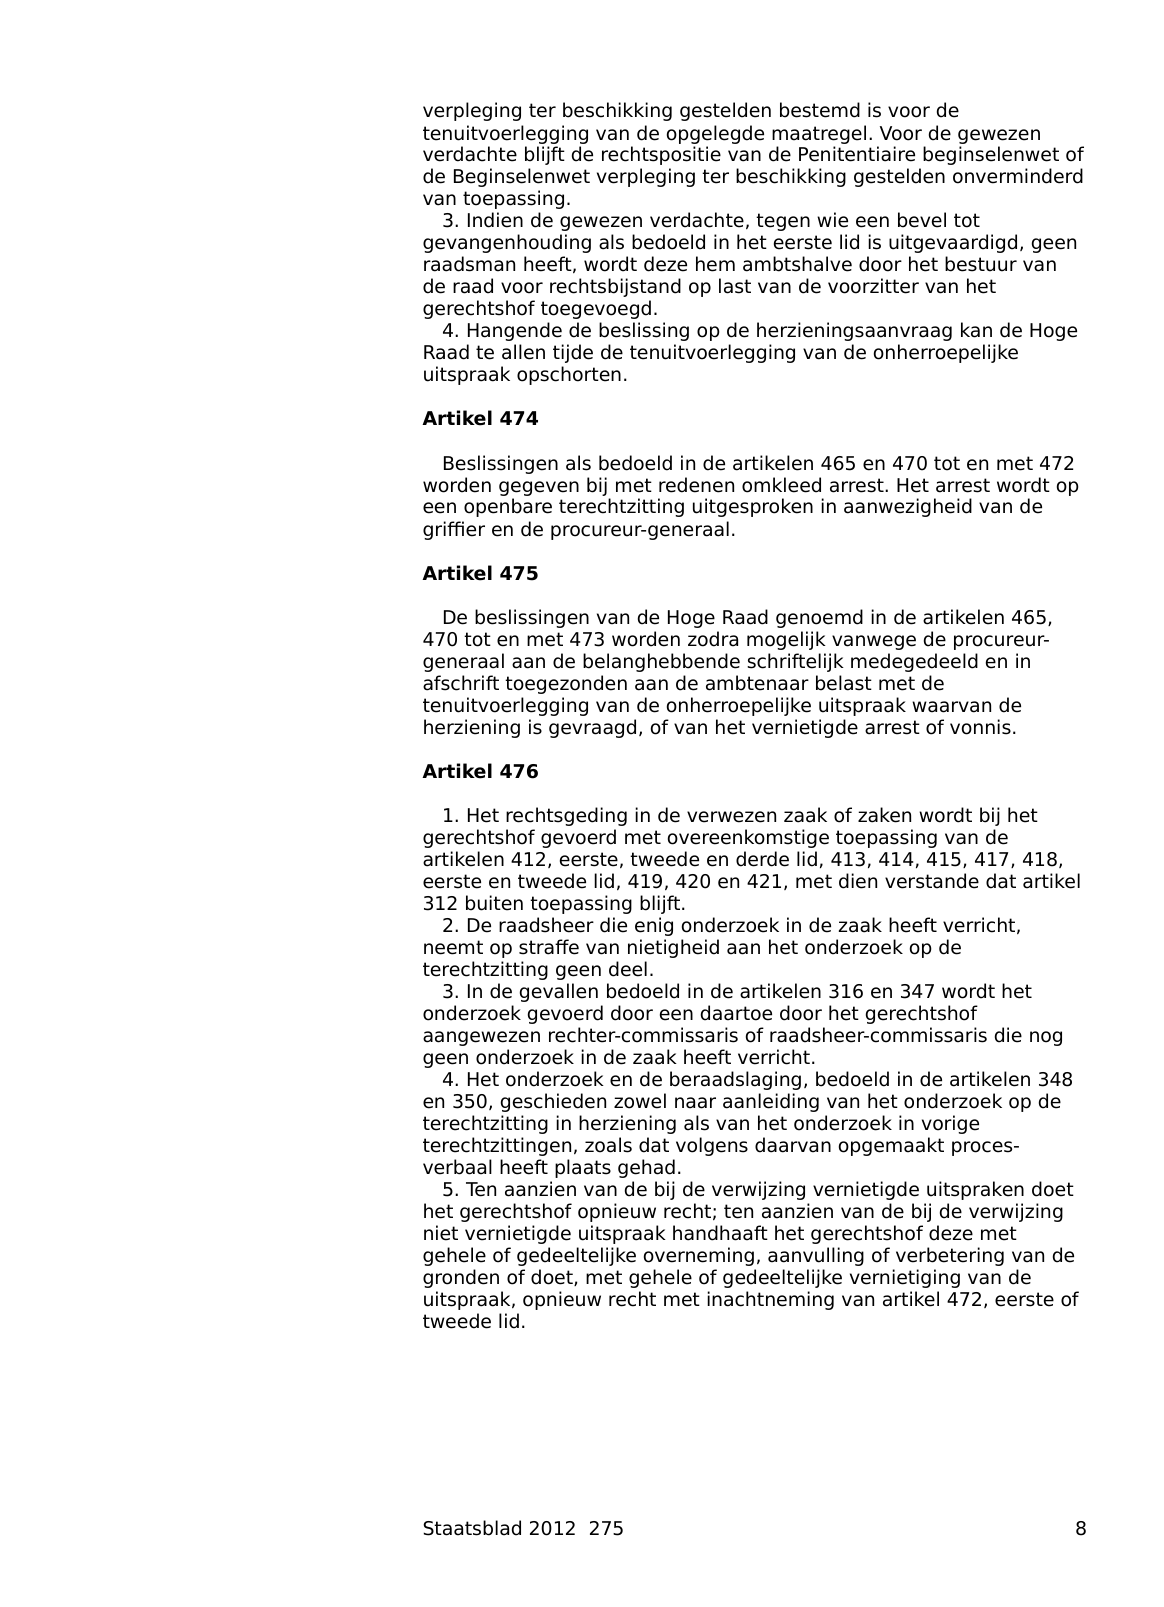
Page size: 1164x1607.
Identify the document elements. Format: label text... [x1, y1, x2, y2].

text 3. In de gevallen bedoeld in de artikelen 316 en 347 wordt het onderzoek gevoerd door een daartoe door het gerechtshof aangewezen rechter-commissaris of raadsheer-commissaris die nog geen onderzoek in de zaak heeft verricht. [422, 981, 1087, 1069]
subtitle Artikel 474 [422, 408, 1087, 430]
subtitle Artikel 476 [422, 761, 1087, 783]
text Beslissingen als bedoeld in de artikelen 465 en 470 tot en met 472 worden gegeven bij met redenen omkleed arrest. Het arrest wordt op een openbare terechtzitting uitgesproken in aanwezigheid van de griffier en de procureur-generaal. [422, 452, 1087, 540]
subtitle Artikel 475 [422, 563, 1087, 584]
text 1. Het rechtsgeding in de verwezen zaak of zaken wordt bij het gerechtshof gevoerd met overeenkomstige toepassing van de artikelen 412, eerste, tweede en derde lid, 413, 414, 415, 417, 418, eerste en tweede lid, 419, 420 en 421, met dien verstande dat artikel 312 buiten toepassing blijft. [422, 805, 1087, 915]
text 2. De raadsheer die enig onderzoek in de zaak heeft verricht, neemt op straffe van nietigheid aan het onderzoek op de terechtzitting geen deel. [422, 915, 1087, 981]
text 4. Hangende de beslissing op de herzieningsaanvraag kan de Hoge Raad te allen tijde de tenuitvoerlegging van de onherroepelijke uitspraak opschorten. [422, 320, 1087, 386]
text 4. Het onderzoek en de beraadslaging, bedoeld in de artikelen 348 en 350, geschieden zowel naar aanleiding van het onderzoek op de terechtzitting in herziening als van het onderzoek in vorige terechtzittingen, zoals dat volgens daarvan opgemaakt proces-verbaal heeft plaats gehad. [422, 1069, 1087, 1179]
text verpleging ter beschikking gestelden bestemd is voor de tenuitvoerlegging van de opgelegde maatregel. Voor de gewezen verdachte blijft de rechtspositie van de Penitentiaire beginselenwet of de Beginselenwet verpleging ter beschikking gestelden onverminderd van toepassing. [422, 100, 1087, 210]
text 5. Ten aanzien van de bij de verwijzing vernietigde uitspraken doet het gerechtshof opnieuw recht; ten aanzien van de bij de verwijzing niet vernietigde uitspraak handhaaft het gerechtshof deze met gehele of gedeeltelijke overneming, aanvulling of verbetering van de gronden of doet, met gehele of gedeeltelijke vernietiging van de uitspraak, opnieuw recht met inachtneming van artikel 472, eerste of tweede lid. [422, 1179, 1087, 1332]
text 3. Indien de gewezen verdachte, tegen wie een bevel tot gevangenhouding als bedoeld in het eerste lid is uitgevaardigd, geen raadsman heeft, wordt deze hem ambtshalve door het bestuur van de raad voor rechtsbijstand op last van de voorzitter van het gerechtshof toegevoegd. [422, 210, 1087, 320]
text De beslissingen van de Hoge Raad genoemd in de artikelen 465, 470 tot en met 473 worden zodra mogelijk vanwege de procureur-generaal aan de belanghebbende schriftelijk medegedeeld en in afschrift toegezonden aan de ambtenaar belast met de tenuitvoerlegging van de onherroepelijke uitspraak waarvan de herziening is gevraagd, of van het vernietigde arrest of vonnis. [422, 607, 1087, 739]
